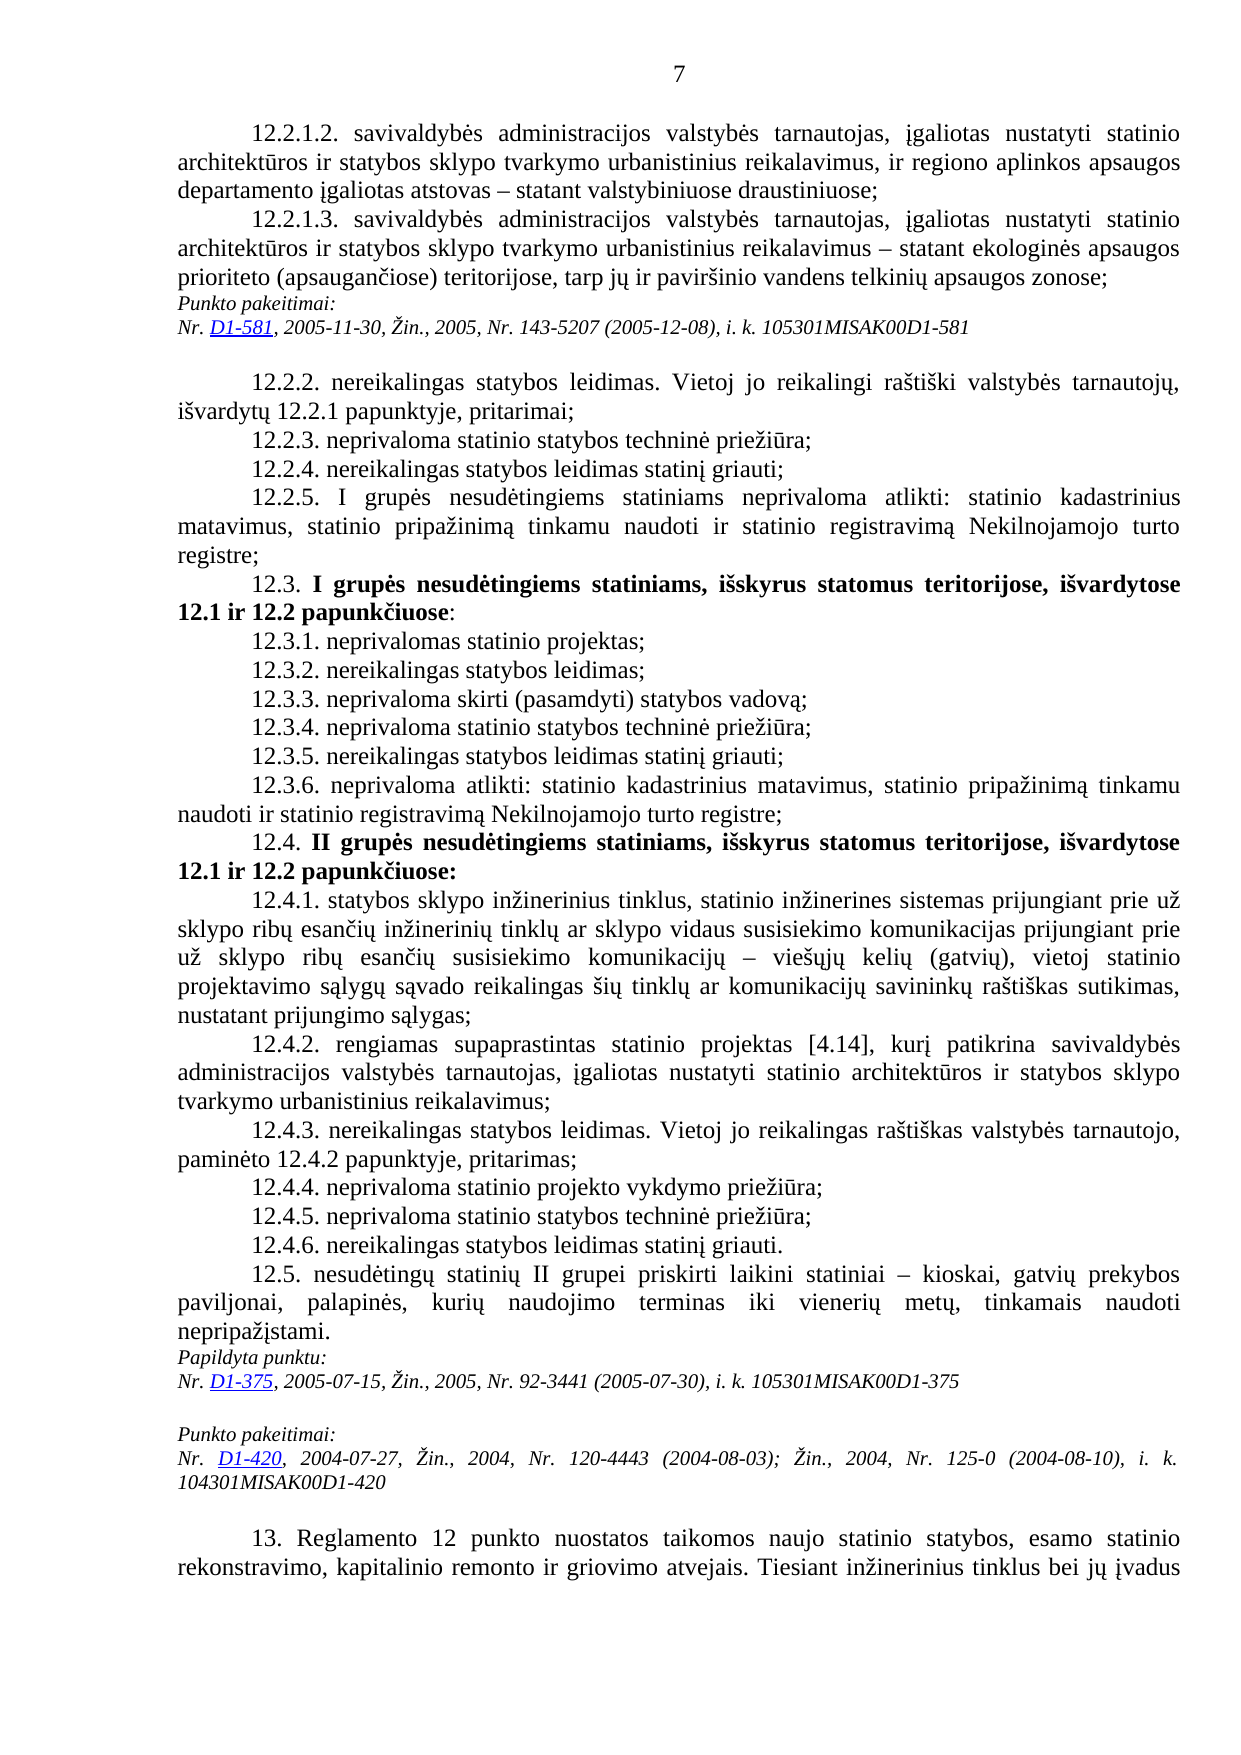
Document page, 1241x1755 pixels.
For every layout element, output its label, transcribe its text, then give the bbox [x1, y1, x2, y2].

text 12.4.4. neprivaloma statinio projekto vykdymo priežiūra; [177, 1172, 1181, 1201]
text 12.4. II grupės nesudėtingiems statiniams, išskyrus statomus teritorijose, išvardytose 12.1 ir 12.2 papunkčiuose: [177, 827, 1181, 885]
text 12.4.3. nereikalingas statybos leidimas. Vietoj jo reikalingas raštiškas valstybės tarnautojo, paminėto 12.4.2 papunktyje, pritarimas; [177, 1115, 1181, 1172]
text 12.3.6. neprivaloma atlikti: statinio kadastrinius matavimus, statinio pripažinimą tinkamu naudoti ir statinio registravimą Nekilnojamojo turto registre; [177, 770, 1181, 827]
text 12.2.5. I grupės nesudėtingiems statiniams neprivaloma atlikti: statinio kadastrinius matavimus, statinio pripažinimą tinkamu naudoti ir statinio registravimą Nekilnojamojo turto registre; [177, 482, 1181, 569]
text Papildyta punktu: [177, 1345, 1181, 1369]
text Nr. D1-581, 2005-11-30, Žin., 2005, Nr. 143-5207 (2005-12-08), i. k. 105301MISAK00D1-581 [177, 315, 1181, 339]
text Punkto pakeitimai: [177, 1422, 1181, 1446]
text Punkto pakeitimai: [177, 291, 1181, 315]
text 12.3.1. neprivalomas statinio projektas; [177, 626, 1181, 655]
text 12.4.2. rengiamas supaprastintas statinio projektas [4.14], kurį patikrina savivaldybės administracijos valstybės tarnautojas, įgaliotas nustatyti statinio architektūros ir statybos sklypo tvarkymo urbanistinius reikalavimus; [177, 1029, 1181, 1115]
text Nr. D1-375, 2005-07-15, Žin., 2005, Nr. 92-3441 (2005-07-30), i. k. 105301MISAK00D1-375 [177, 1369, 1181, 1393]
text 12.4.1. statybos sklypo inžinerinius tinklus, statinio inžinerines sistemas prijungiant prie už sklypo ribų esančių inžinerinių tinklų ar sklypo vidaus susisiekimo komunikacijas prijungiant prie už sklypo ribų esančių susisiekimo komunikacijų – viešųjų kelių (gatvių), vietoj statinio projektavimo sąlygų sąvado reikalingas šių tinklų ar komunikacijų savininkų raštiškas sutikimas, nustatant prijungimo sąlygas; [177, 885, 1181, 1029]
text 12.4.6. nereikalingas statybos leidimas statinį griauti. [177, 1230, 1181, 1259]
text 12.5. nesudėtingų statinių II grupei priskirti laikini statiniai – kioskai, gatvių prekybos paviljonai, palapinės, kurių naudojimo terminas iki vienerių metų, tinkamais naudoti nepripažįstami. [177, 1259, 1181, 1345]
text 12.3. I grupės nesudėtingiems statiniams, išskyrus statomus teritorijose, išvardytose 12.1 ir 12.2 papunkčiuose: [177, 569, 1181, 626]
text 13. Reglamento 12 punkto nuostatos taikomos naujo statinio statybos, esamo statinio rekonstravimo, kapitalinio remonto ir griovimo atvejais. Tiesiant inžinerinius tinklus bei jų įvadus [177, 1523, 1181, 1580]
text 12.3.4. neprivaloma statinio statybos techninė priežiūra; [177, 712, 1181, 741]
text 12.3.5. nereikalingas statybos leidimas statinį griauti; [177, 741, 1181, 770]
text 12.3.2. nereikalingas statybos leidimas; [177, 655, 1181, 684]
text Nr. D1-420, 2004-07-27, Žin., 2004, Nr. 120-4443 (2004-08-03); Žin., 2004, Nr. 125-0 (2004-08-10), i. k. 104301MISAK00D1-420 [177, 1446, 1181, 1494]
text 12.2.1.2. savivaldybės administracijos valstybės tarnautojas, įgaliotas nustatyti statinio architektūros ir statybos sklypo tvarkymo urbanistinius reikalavimus, ir regiono aplinkos apsaugos departamento įgaliotas atstovas – statant valstybiniuose draustiniuose; [177, 118, 1181, 204]
text 12.3.3. neprivaloma skirti (pasamdyti) statybos vadovą; [177, 684, 1181, 712]
text 12.2.2. nereikalingas statybos leidimas. Vietoj jo reikalingi raštiški valstybės tarnautojų, išvardytų 12.2.1 papunktyje, pritarimai; [177, 367, 1181, 425]
text 12.4.5. neprivaloma statinio statybos techninė priežiūra; [177, 1201, 1181, 1230]
text 12.2.3. neprivaloma statinio statybos techninė priežiūra; [177, 425, 1181, 454]
text 12.2.4. nereikalingas statybos leidimas statinį griauti; [177, 454, 1181, 482]
text 12.2.1.3. savivaldybės administracijos valstybės tarnautojas, įgaliotas nustatyti statinio architektūros ir statybos sklypo tvarkymo urbanistinius reikalavimus – statant ekologinės apsaugos prioriteto (apsaugančiose) teritorijose, tarp jų ir paviršinio vandens telkinių apsaugos zonose; [177, 204, 1181, 291]
